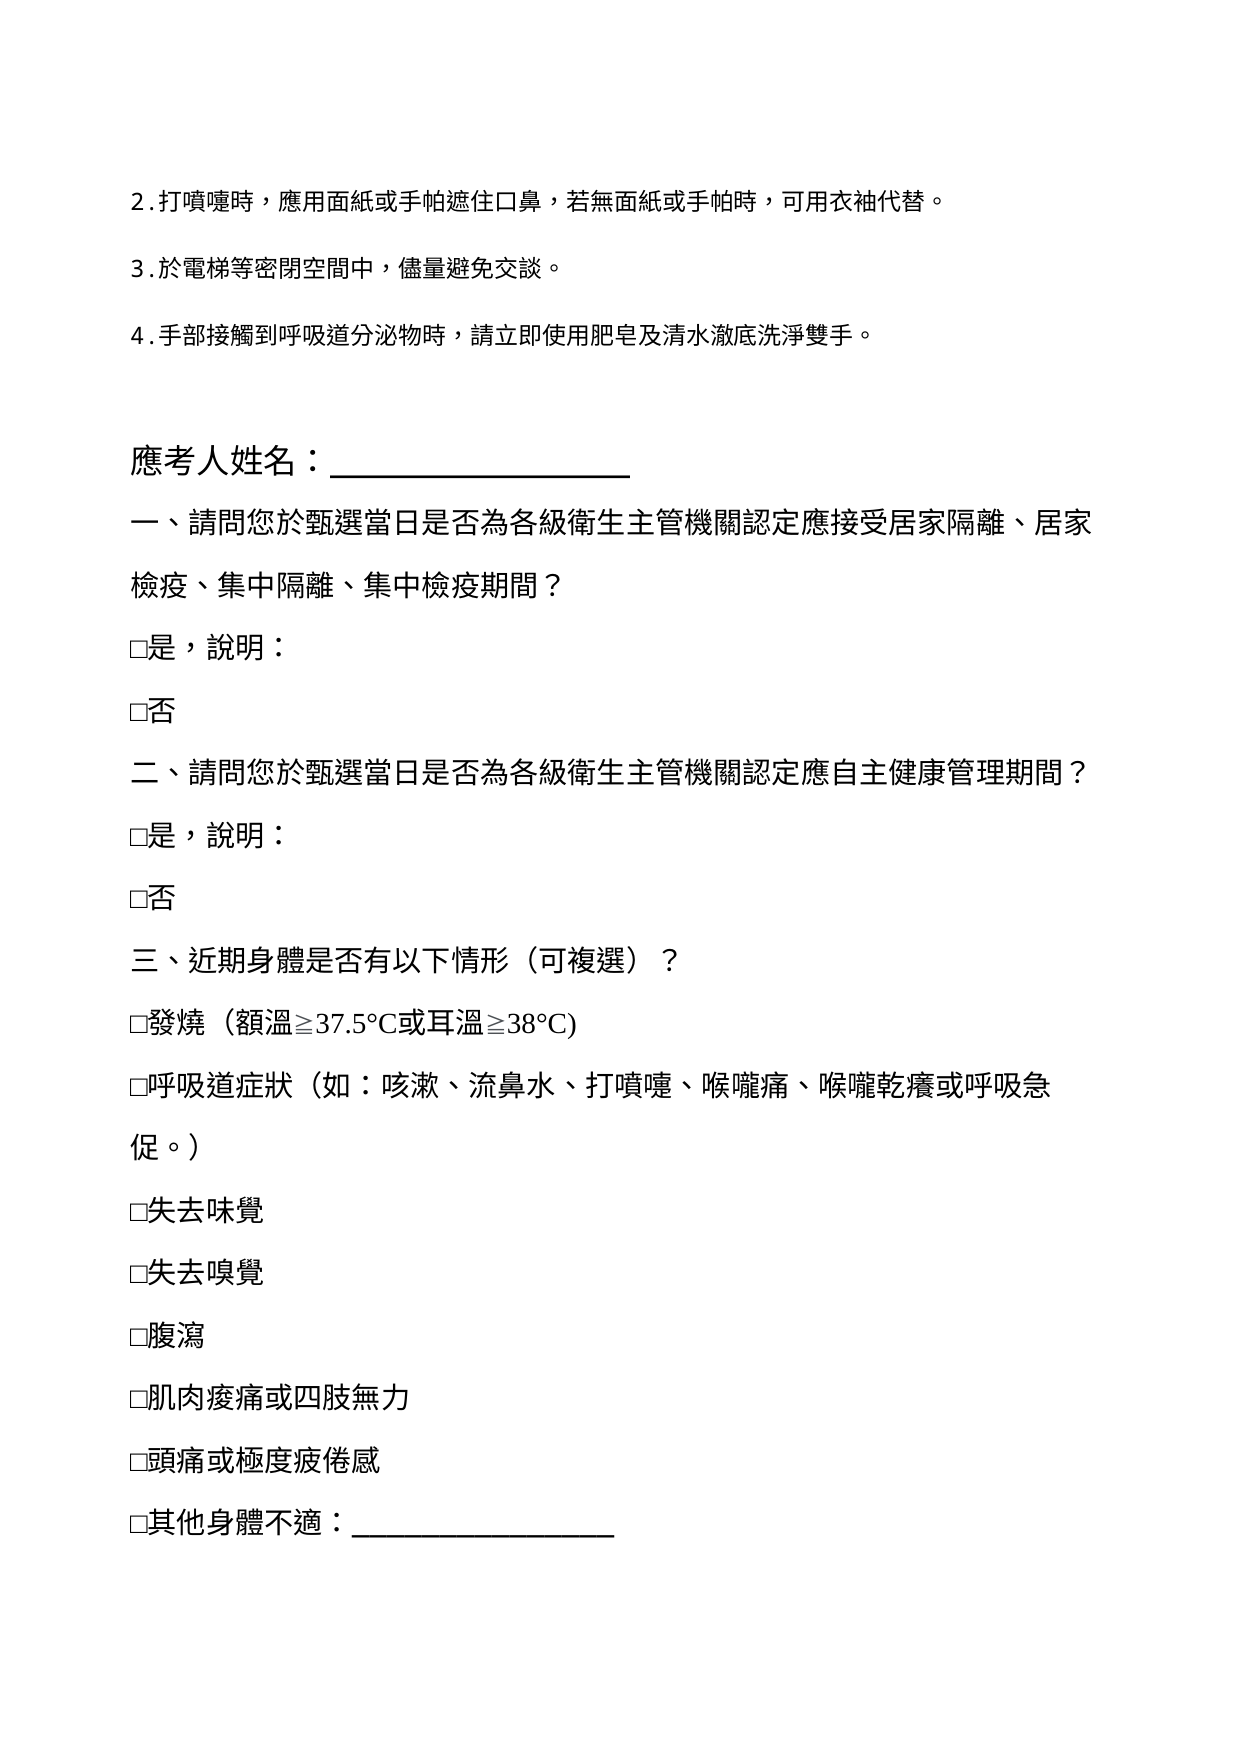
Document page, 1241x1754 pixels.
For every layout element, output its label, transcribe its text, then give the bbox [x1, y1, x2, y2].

text □失去嗅覺 [130, 1229, 1104, 1292]
text □失去味覺 [130, 1167, 1104, 1229]
text □呼吸道症狀（如：咳漱、流鼻水、打噴嚏、喉嚨痛、喉嚨乾癢或呼吸急促。） [130, 1042, 1104, 1167]
text □是，說明： [130, 604, 1104, 667]
text 4.手部接觸到呼吸道分泌物時，請立即使用肥皂及清水澈底洗淨雙手。 [130, 292, 1104, 354]
text □腹瀉 [130, 1292, 1104, 1354]
text □否 [130, 854, 1104, 917]
text 一、請問您於甄選當日是否為各級衛生主管機關認定應接受居家隔離、居家檢疫、集中隔離、集中檢疫期間？ [130, 479, 1104, 604]
text □是，說明： [130, 792, 1104, 854]
text □肌肉痠痛或四肢無力 [130, 1354, 1104, 1417]
text 2.打噴嚏時，應用面紙或手帕遮住口鼻，若無面紙或手帕時，可用衣袖代替。 [130, 158, 1104, 221]
text □否 [130, 667, 1104, 729]
text □其他身體不適：_______________ [130, 1479, 1104, 1542]
text 三、近期身體是否有以下情形（可複選）？ [130, 917, 1104, 979]
text 應考人姓名：_______________ [130, 417, 1104, 479]
text 二、請問您於甄選當日是否為各級衛生主管機關認定應自主健康管理期間？ [130, 729, 1104, 792]
text □頭痛或極度疲倦感 [130, 1417, 1104, 1479]
text □發燒（額溫≧37.5°C或耳溫≧38°C) [130, 979, 1104, 1042]
text 3.於電梯等密閉空間中，儘量避免交談。 [130, 225, 1104, 288]
